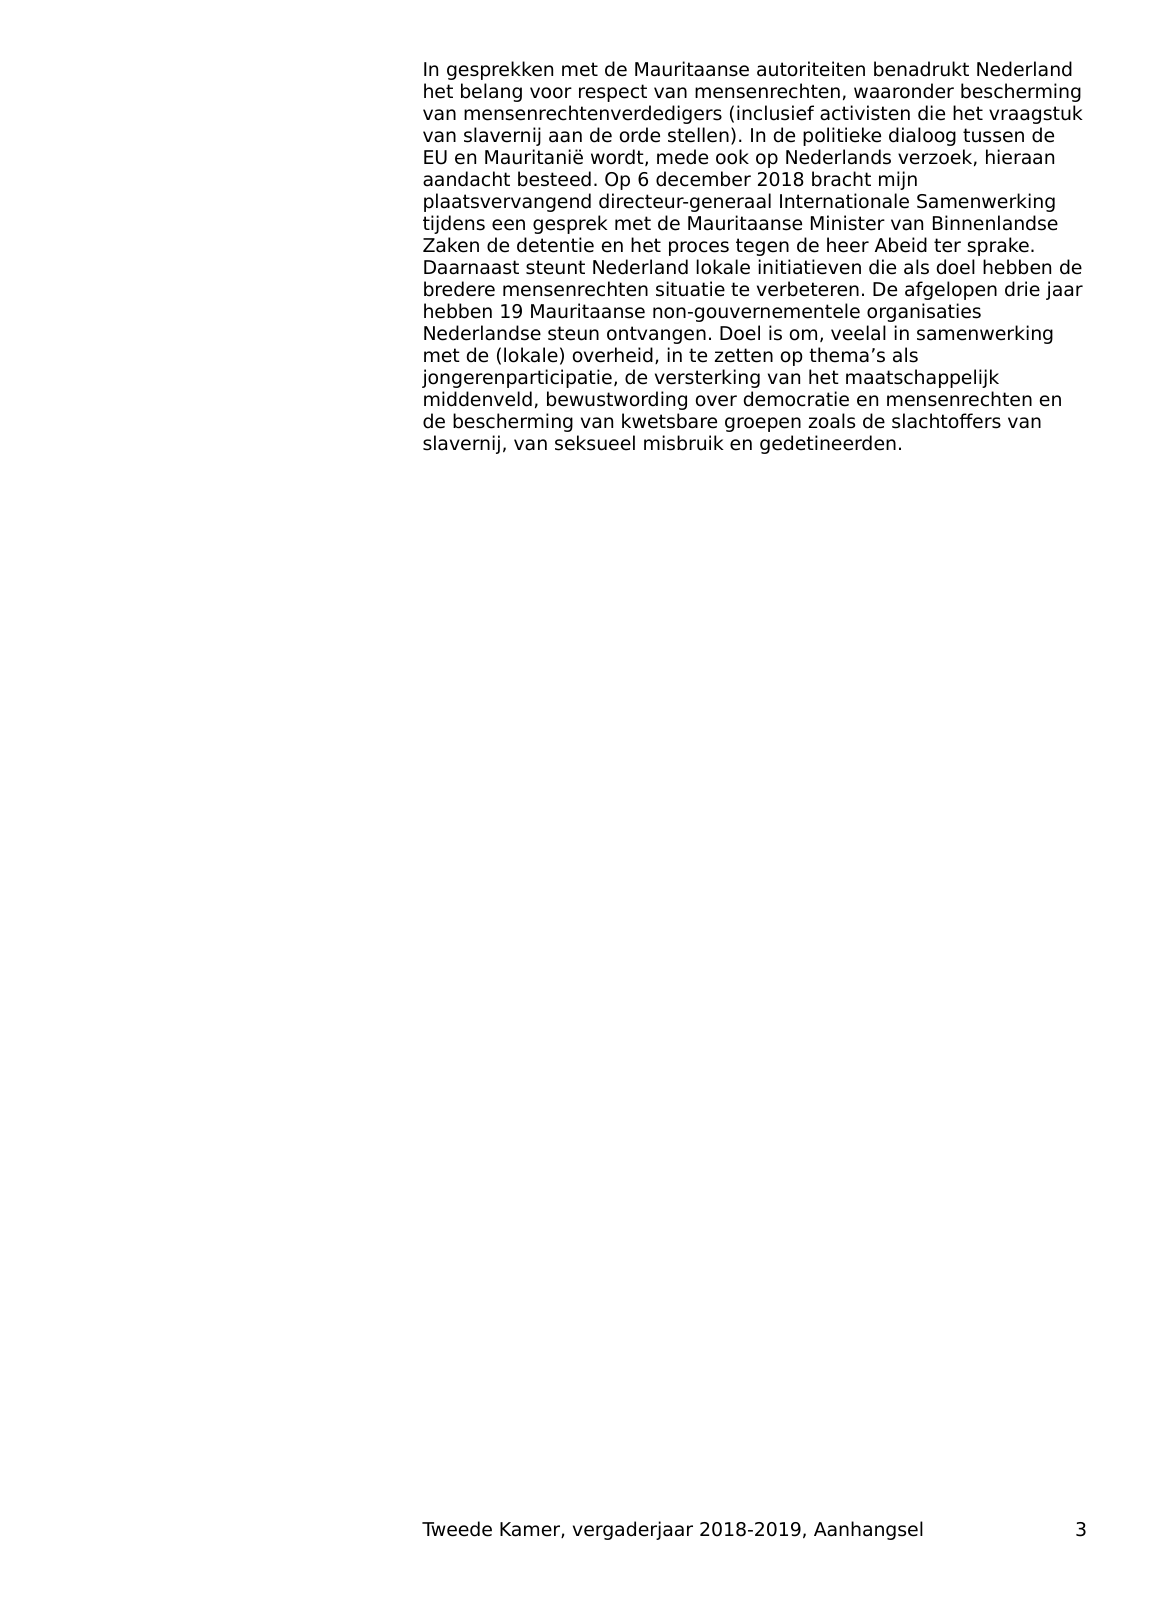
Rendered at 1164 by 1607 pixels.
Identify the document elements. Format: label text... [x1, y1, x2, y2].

text In gesprekken met de Mauritaanse autoriteiten benadrukt Nederland het belang voor respect van mensenrechten, waaronder bescherming van mensenrechtenverdedigers (inclusief activisten die het vraagstuk van slavernij aan de orde stellen). In de politieke dialoog tussen de EU en Mauritanië wordt, mede ook op Nederlands verzoek, hieraan aandacht besteed. Op 6 december 2018 bracht mijn plaatsvervangend directeur-generaal Internationale Samenwerking tijdens een gesprek met de Mauritaanse Minister van Binnenlandse Zaken de detentie en het proces tegen de heer Abeid ter sprake. Daarnaast steunt Nederland lokale initiatieven die als doel hebben de bredere mensenrechten situatie te verbeteren. De afgelopen drie jaar hebben 19 Mauritaanse non-gouvernementele organisaties Nederlandse steun ontvangen. Doel is om, veelal in samenwerking met de (lokale) overheid, in te zetten op thema’s als jongerenparticipatie, de versterking van het maatschappelijk middenveld, bewustwording over democratie en mensenrechten en de bescherming van kwetsbare groepen zoals de slachtoffers van slavernij, van seksueel misbruik en gedetineerden. [422, 59, 1087, 455]
